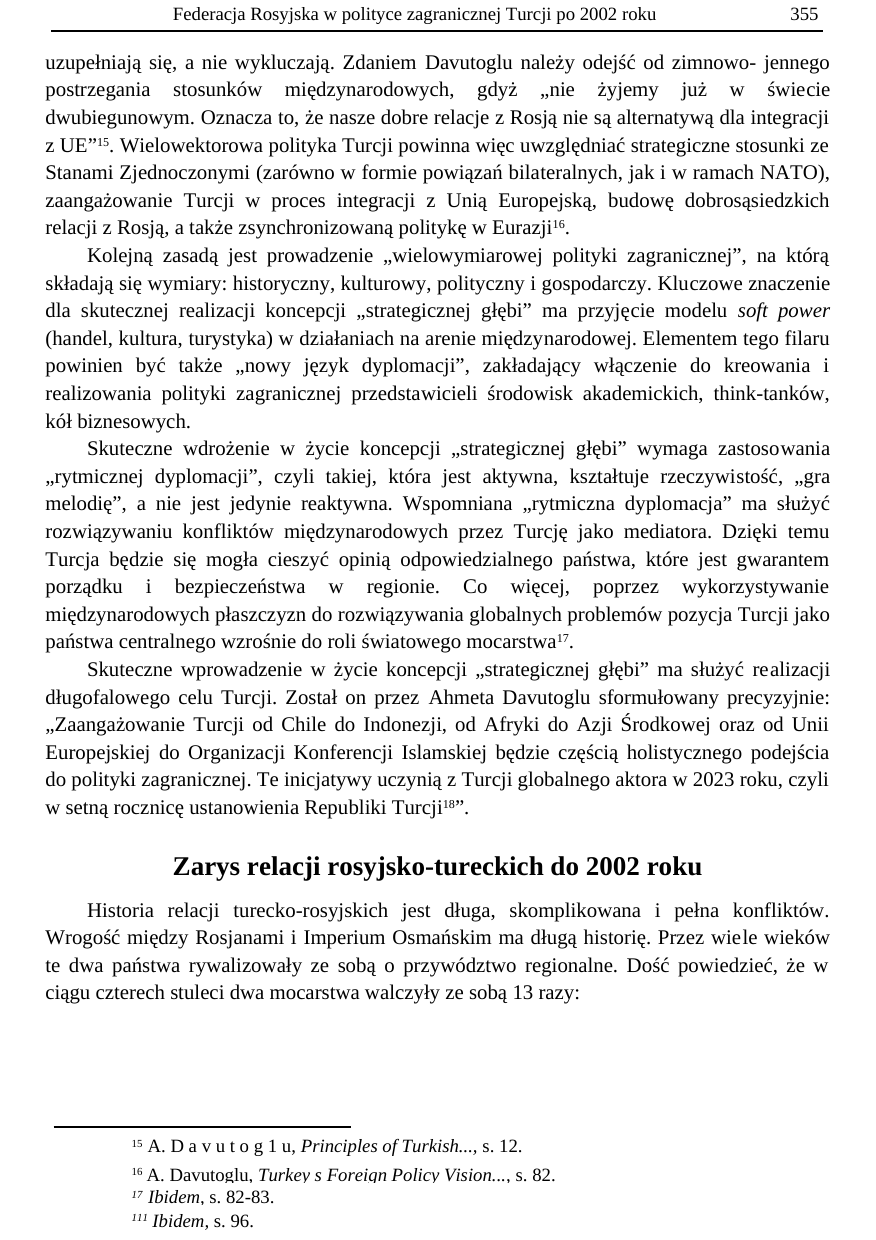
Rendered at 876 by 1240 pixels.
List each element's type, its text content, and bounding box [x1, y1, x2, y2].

text 17 Ibidem, s. 82-83. [88, 1186, 577, 1204]
text uzupełniają się, a nie wykluczają. Zdaniem Davutoglu należy odejść od zimnowo- jennego postrzegania stosunków międzynarodowych, gdyż „nie żyjemy już w świe­cie dwubiegunowym. Oznacza to, że nasze dobre relacje z Rosją nie są alternatywą dla integracji z UE”15. Wielowektorowa polityka Turcji powinna więc uwzględniać strategiczne stosunki ze Stanami Zjednoczonymi (zarówno w formie powiązań bila­teralnych, jak i w ramach NATO), zaangażowanie Turcji w proces integracji z Unią Europejską, budowę dobrosąsiedzkich relacji z Rosją, a także zsynchronizowaną politykę w Eurazji16. [45, 50, 830, 239]
text Federacja Rosyjska w polityce zagranicznej Turcji po 2002 roku [173, 3, 700, 24]
text Skuteczne wdrożenie w życie koncepcji „strategicznej głębi” wymaga zastoso­wania „rytmicznej dyplomacji”, czyli takiej, która jest aktywna, kształtuje rzeczywi­stość, „gra melodię”, a nie jest jedynie reaktywna. Wspomniana „rytmiczna dyplo­macja” ma służyć rozwiązywaniu konfliktów międzynarodowych przez Turcję jako mediatora. Dzięki temu Turcja będzie się mogła cieszyć opinią odpowiedzialnego państwa, które jest gwarantem porządku i bezpieczeństwa w regionie. Co więcej, poprzez wykorzystywanie międzynarodowych płaszczyzn do rozwiązywania glo­balnych problemów pozycja Turcji jako państwa centralnego wzrośnie do roli świa­towego mocarstwa17. [45, 436, 830, 653]
text 111 Ibidem, s. 96. [88, 1210, 577, 1230]
text 16 A. Davutoglu, Turkey s Foreign Policy Vision..., s. 82. [88, 1164, 577, 1182]
text Historia relacji turecko-rosyjskich jest długa, skomplikowana i pełna konfliktów. Wrogość między Rosjanami i Imperium Osmańskim ma długą historię. Przez wie­le wieków te dwa państwa rywalizowały ze sobą o przywództwo regionalne. Dość powiedzieć, że w ciągu czterech stuleci dwa mocarstwa walczyły ze sobą 13 razy: [45, 897, 830, 1004]
text 15 A. D a v u t o g 1 u, Principles of Turkish..., s. 12. [88, 1135, 577, 1157]
text Kolejną zasadą jest prowadzenie „wielowymiarowej polityki zagranicznej”, na którą składają się wymiary: historyczny, kulturowy, polityczny i gospodarczy. Klu­czowe znaczenie dla skutecznej realizacji koncepcji „strategicznej głębi” ma przyję­cie modelu soft power (handel, kultura, turystyka) w działaniach na arenie między­narodowej. Elementem tego filaru powinien być także „nowy język dyplomacji”, zakładający włączenie do kreowania i realizowania polityki zagranicznej przedsta­wicieli środowisk akademickich, think-tanków, kół biznesowych. [45, 243, 830, 433]
text 355 [790, 3, 824, 24]
text Skuteczne wprowadzenie w życie koncepcji „strategicznej głębi” ma służyć re­alizacji długofalowego celu Turcji. Został on przez Ahmeta Davutoglu sformuło­wany precyzyjnie: „Zaangażowanie Turcji od Chile do Indonezji, od Afryki do Azji Środkowej oraz od Unii Europejskiej do Organizacji Konferencji Islamskiej będzie częścią holistycznego podejścia do polityki zagranicznej. Te inicjatywy uczynią z Turcji globalnego aktora w 2023 roku, czyli w setną rocznicę ustanowienia Repu­bliki Turcji18”. [45, 657, 830, 819]
subtitle Zarys relacji rosyjsko-tureckich do 2002 roku [45, 850, 830, 881]
